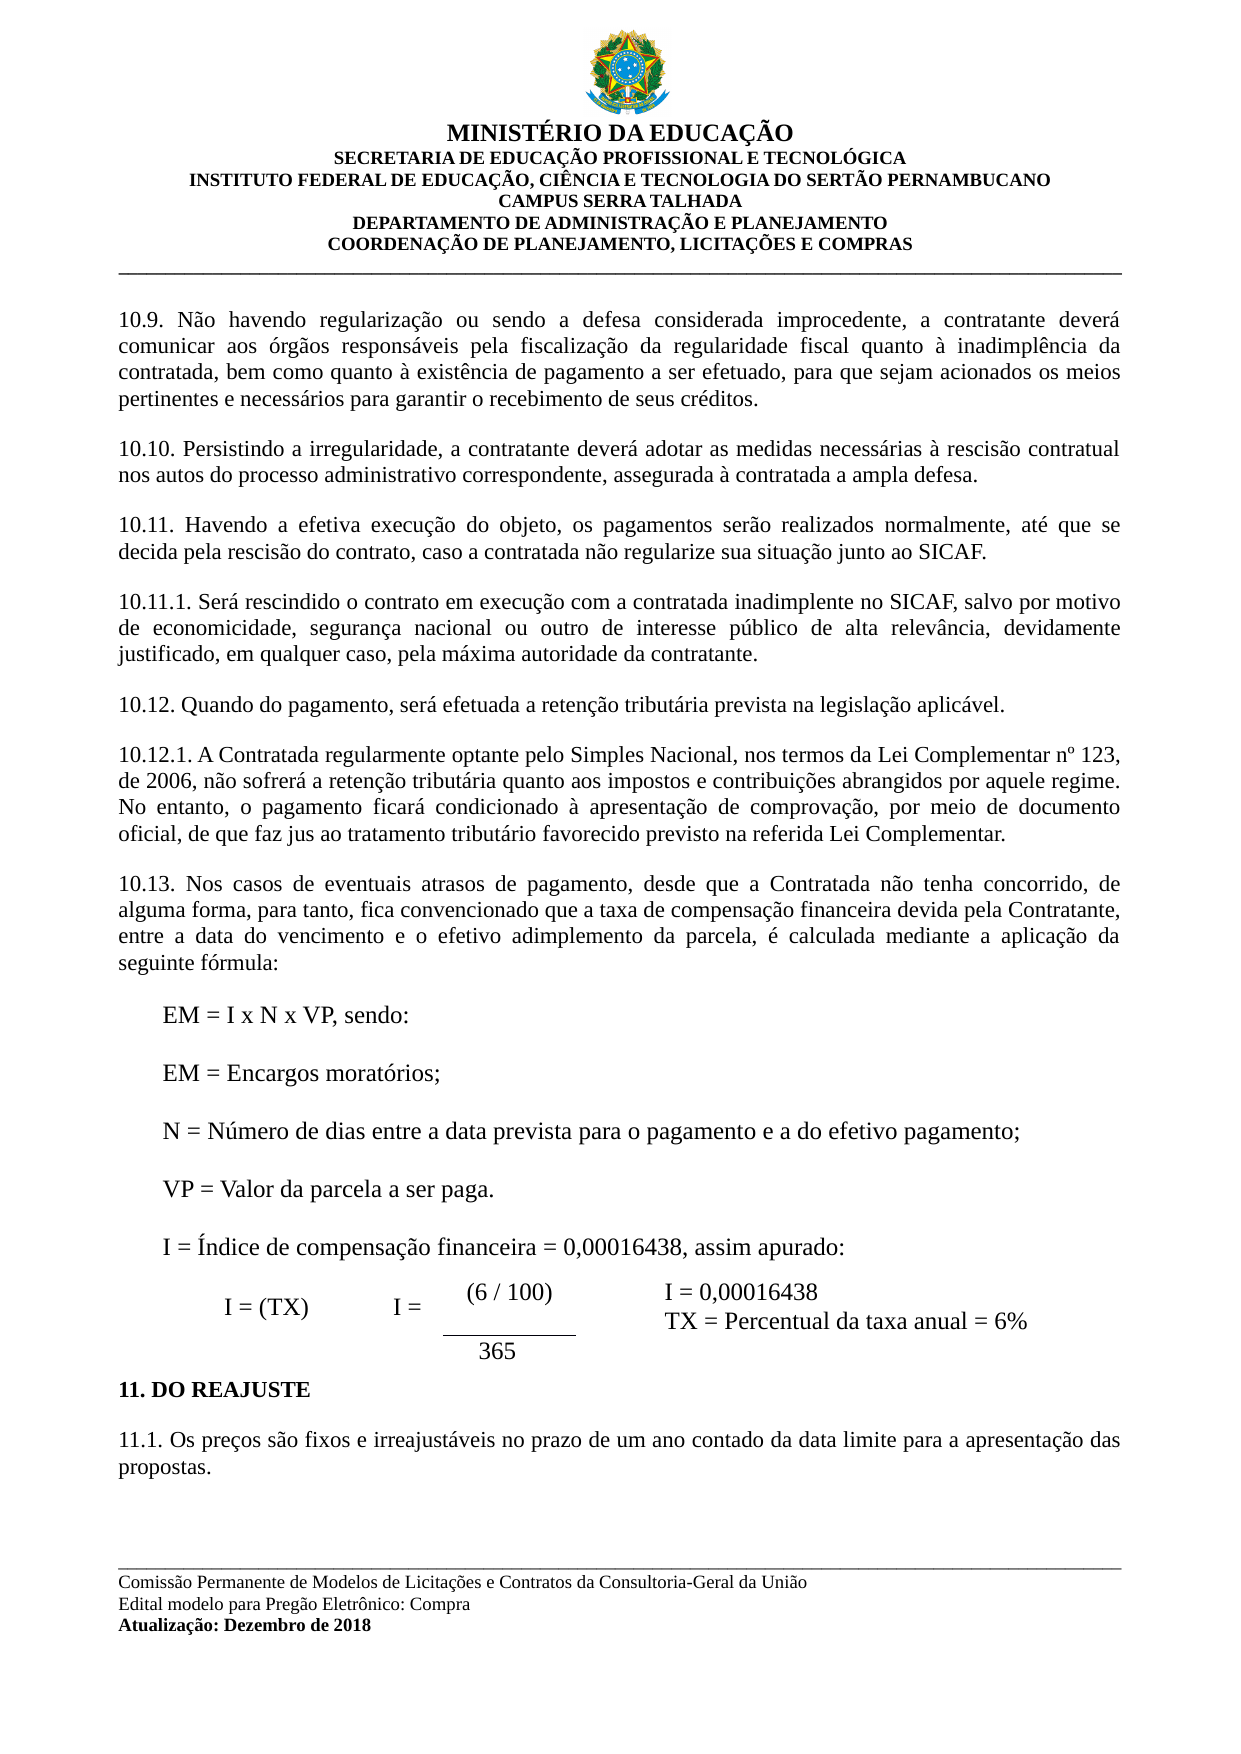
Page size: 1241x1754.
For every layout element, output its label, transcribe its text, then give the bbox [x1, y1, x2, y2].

picture [582, 27, 673, 117]
text 10.9. Não havendo regularização ou sendo a defesa considerada improcedente, a contratante deverá comunicar aos órgãos responsáveis pela fiscalização da regularidade fiscal quanto à inadimplência da contratada, bem como quanto à existência de pagamento a ser efetuado, para que sejam acionados os meios pertinentes e necessários para garantir o recebimento de seus créditos. [118, 306, 1122, 411]
table_header I = (TX) [151, 1277, 382, 1335]
text 10.13. Nos casos de eventuais atrasos de pagamento, desde que a Contratada não tenha concorrido, de alguma forma, para tanto, fica convencionado que a taxa de compensação financeira devida pela Contratante, entre a data do vencimento e o efetivo adimplemento da parcela, é calculada mediante a aplicação da seguinte fórmula: [118, 870, 1122, 975]
table_header (6 / 100) [443, 1277, 576, 1335]
text EM = Encargos moratórios; [162, 1058, 1122, 1086]
text 10.11. Havendo a efetiva execução do objeto, os pagamentos serão realizados normalmente, até que se decida pela rescisão do contrato, caso a contratada não regularize sua situação junto ao SICAF. [118, 511, 1122, 564]
text EM = I x N x VP, sendo: [162, 1000, 1122, 1028]
text 10.10. Persistindo a irregularidade, a contratante deverá adotar as medidas necessárias à rescisão contratual nos autos do processo administrativo correspondente, assegurada à contratada a ampla defesa. [118, 435, 1122, 488]
text 10.11.1. Será rescindido o contrato em execução com a contratada inadimplente no SICAF, salvo por motivo de economicidade, segurança nacional ou outro de interesse público de alta relevância, devidamente justificado, em qualquer caso, pela máxima autoridade da contratante. [118, 588, 1122, 667]
text 11. DO REAJUSTE [118, 1376, 1122, 1403]
text N = Número de dias entre a data prevista para o pagamento e a do efetivo pagamento; [162, 1116, 1122, 1144]
table_header I = 0,00016438 TX = Percentual da taxa anual = 6% [576, 1277, 1074, 1335]
text 365 [478, 1336, 1122, 1364]
text 10.12.1. A Contratada regularmente optante pelo Simples Nacional, nos termos da Lei Complementar nº 123, de 2006, não sofrerá a retenção tributária quanto aos impostos e contribuições abrangidos por aquele regime. No entanto, o pagamento ficará condicionado à apresentação de comprovação, por meio de documento oficial, de que faz jus ao tratamento tributário favorecido previsto na referida Lei Complementar. [118, 741, 1122, 846]
text 11.1. Os preços são fixos e irreajustáveis no prazo de um ano contado da data limite para a apresentação das propostas. [118, 1427, 1122, 1479]
text VP = Valor da parcela a ser paga. [162, 1174, 1122, 1202]
table_header I = [382, 1277, 443, 1335]
text I = Índice de compensação financeira = 0,00016438, assim apurado: [162, 1232, 1122, 1261]
text 10.12. Quando do pagamento, será efetuada a retenção tributária prevista na legislação aplicável. [118, 691, 1122, 717]
